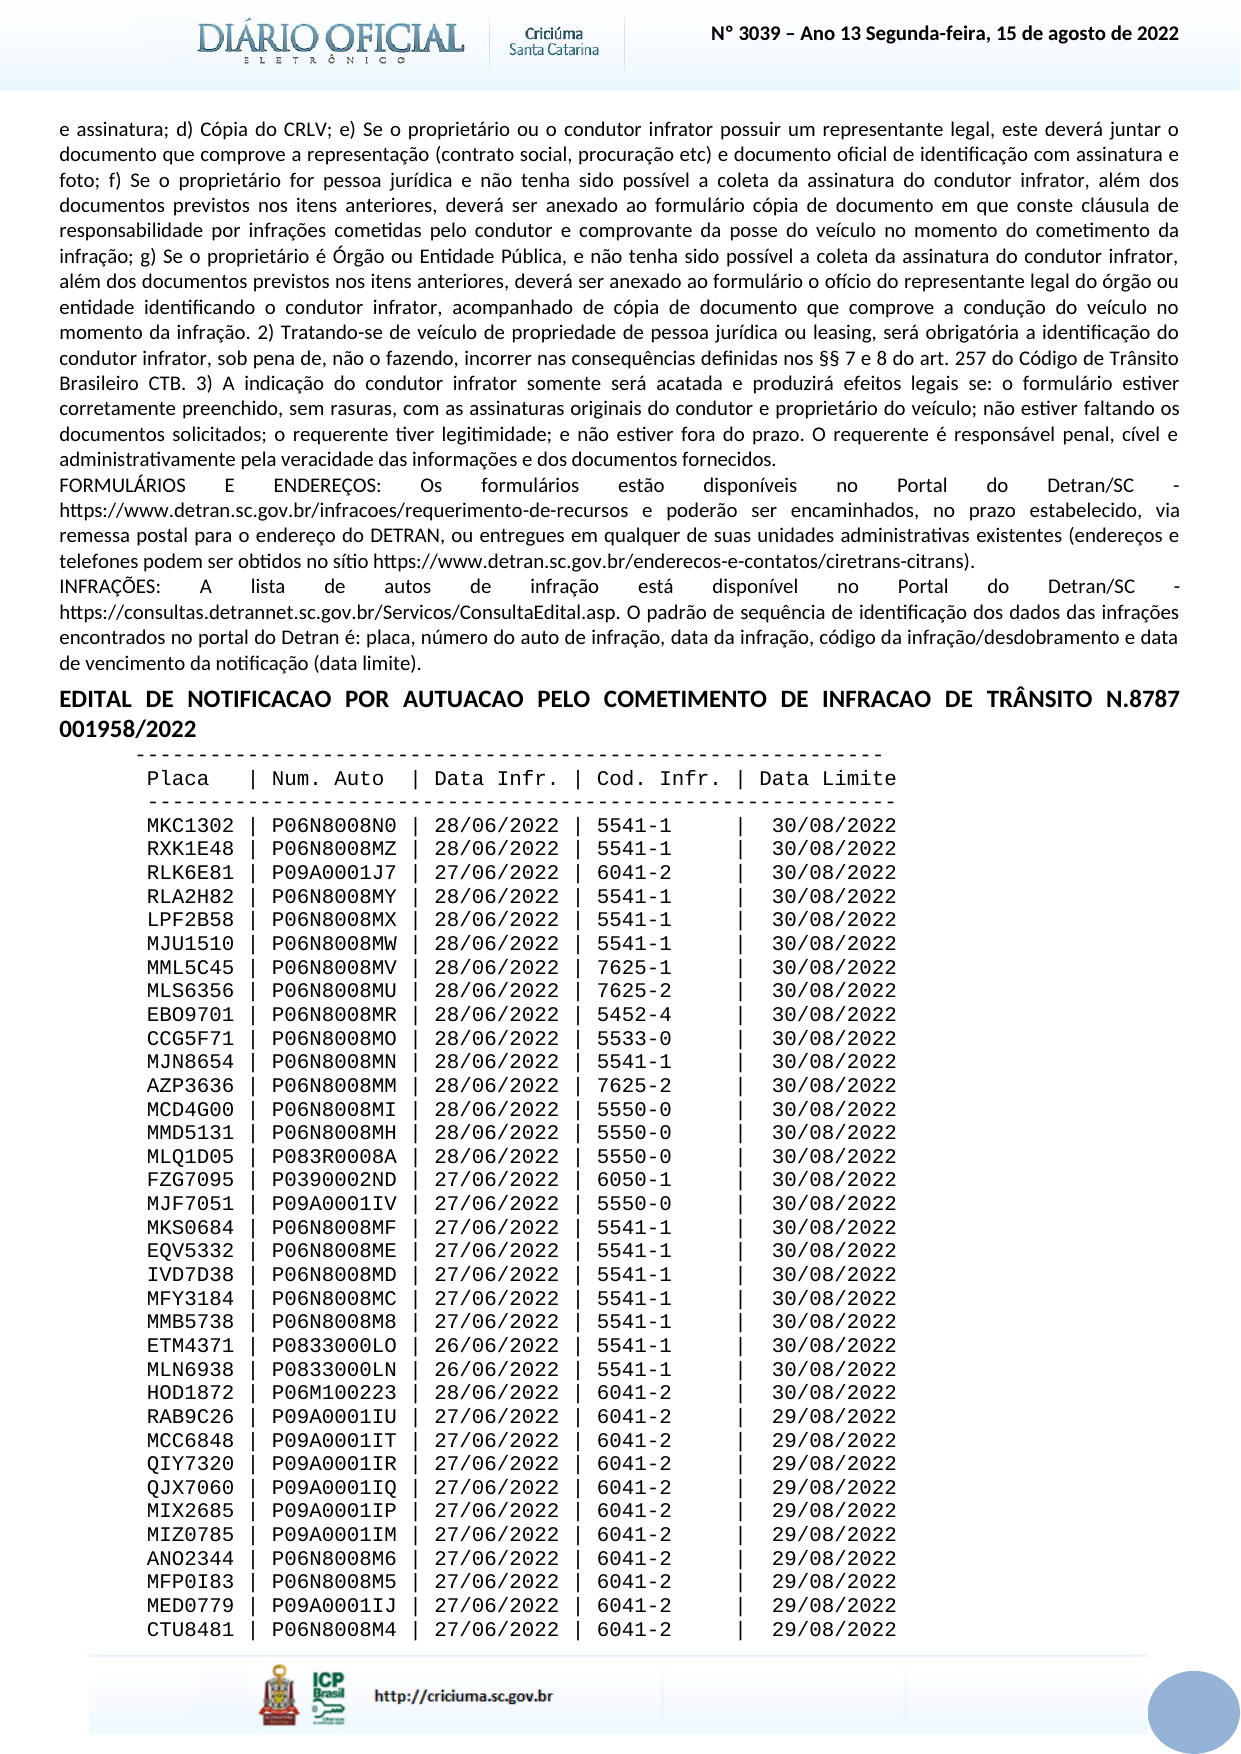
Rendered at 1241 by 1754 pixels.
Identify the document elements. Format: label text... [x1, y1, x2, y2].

text CCG5F71 | P06N8008MO | 28/06/2022 | 5533-0 | 30/08/2022 [59, 1028, 1181, 1051]
text MML5C45 | P06N8008MV | 28/06/2022 | 7625-1 | 30/08/2022 [59, 957, 1181, 980]
text HOD1872 | P06M100223 | 28/06/2022 | 6041-2 | 30/08/2022 [59, 1382, 1181, 1406]
text MJU1510 | P06N8008MW | 28/06/2022 | 5541-1 | 30/08/2022 [59, 933, 1181, 957]
text MKC1302 | P06N8008N0 | 28/06/2022 | 5541-1 | 30/08/2022 [59, 815, 1181, 838]
text Placa | Num. Auto | Data Infr. | Cod. Infr. | Data Limite [59, 767, 1181, 791]
text MLN6938 | P0833000LN | 26/06/2022 | 5541-1 | 30/08/2022 [59, 1359, 1181, 1382]
text RLK6E81 | P09A0001J7 | 27/06/2022 | 6041-2 | 30/08/2022 [59, 862, 1181, 886]
text MIX2685 | P09A0001IP | 27/06/2022 | 6041-2 | 29/08/2022 [59, 1501, 1181, 1524]
text ------------------------------------------------------------ [59, 791, 1181, 815]
text MMB5738 | P06N8008M8 | 27/06/2022 | 5541-1 | 30/08/2022 [59, 1311, 1181, 1335]
text AZP3636 | P06N8008MM | 28/06/2022 | 7625-2 | 30/08/2022 [59, 1075, 1181, 1098]
text RLA2H82 | P06N8008MY | 28/06/2022 | 5541-1 | 30/08/2022 [59, 886, 1181, 909]
text MMD5131 | P06N8008MH | 28/06/2022 | 5550-0 | 30/08/2022 [59, 1122, 1181, 1146]
text MFP0I83 | P06N8008M5 | 27/06/2022 | 6041-2 | 29/08/2022 [59, 1571, 1181, 1595]
text IVD7D38 | P06N8008MD | 27/06/2022 | 5541-1 | 30/08/2022 [59, 1264, 1181, 1288]
text e assinatura; d) Cópia do CRLV; e) Se o proprietário ou o condutor infrator possuir um representante legal, este deverá juntar o documento que comprove a representação (contrato social, procuração etc) e documento oficial de identificação com assinatura e foto; f) Se o proprietário for pessoa jurídica e não tenha sido possível a coleta da assinatura do condutor infrator, além dos documentos previstos nos itens anteriores, deverá ser anexado ao formulário cópia de documento em que conste cláusula de responsabilidade por infrações cometidas pelo condutor e comprovante da posse do veículo no momento do cometimento da infração; g) Se o proprietário é Órgão ou Entidade Pública, e não tenha sido possível a coleta da assinatura do condutor infrator, além dos documentos previstos nos itens anteriores, deverá ser anexado ao formulário o ofício do representante legal do órgão ou entidade identificando o condutor infrator, acompanhado de cópia de documento que comprove a condução do veículo no momento da infração. 2) Tratando-se de veículo de propriedade de pessoa jurídica ou leasing, será obrigatória a identificação do condutor infrator, sob pena de, não o fazendo, incorrer nas consequências definidas nos §§ 7 e 8 do art. 257 do Código de Trânsito Brasileiro CTB. 3) A indicação do condutor infrator somente será acatada e produzirá efeitos legais se: o formulário estiver corretamente preenchido, sem rasuras, com as assinaturas originais do condutor e proprietário do veículo; não estiver faltando os documentos solicitados; o requerente tiver legitimidade; e não estiver fora do prazo. O requerente é responsável penal, cível e administrativamente pela veracidade das informações e dos documentos fornecidos. [59, 116, 1181, 472]
text FORMULÁRIOS E ENDEREÇOS: Os formulários estão disponíveis no Portal do Detran/SC - https://www.detran.sc.gov.br/infracoes/requerimento-de-recursos e poderão ser encaminhados, no prazo estabelecido, via remessa postal para o endereço do DETRAN, ou entregues em qualquer de suas unidades administrativas existentes (endereços e telefones podem ser obtidos no sítio https://www.detran.sc.gov.br/enderecos-e-contatos/ciretrans-citrans). [59, 472, 1181, 573]
text MCC6848 | P09A0001IT | 27/06/2022 | 6041-2 | 29/08/2022 [59, 1429, 1181, 1453]
text CTU8481 | P06N8008M4 | 27/06/2022 | 6041-2 | 29/08/2022 [59, 1619, 1181, 1642]
text QJX7060 | P09A0001IQ | 27/06/2022 | 6041-2 | 29/08/2022 [59, 1477, 1181, 1501]
text MJN8654 | P06N8008MN | 28/06/2022 | 5541-1 | 30/08/2022 [59, 1051, 1181, 1075]
text MKS0684 | P06N8008MF | 27/06/2022 | 5541-1 | 30/08/2022 [59, 1217, 1181, 1240]
text EQV5332 | P06N8008ME | 27/06/2022 | 5541-1 | 30/08/2022 [59, 1240, 1181, 1264]
text EBO9701 | P06N8008MR | 28/06/2022 | 5452-4 | 30/08/2022 [59, 1004, 1181, 1028]
text RAB9C26 | P09A0001IU | 27/06/2022 | 6041-2 | 29/08/2022 [59, 1406, 1181, 1429]
text MIZ0785 | P09A0001IM | 27/06/2022 | 6041-2 | 29/08/2022 [59, 1524, 1181, 1548]
text EDITAL DE NOTIFICACAO POR AUTUACAO PELO COMETIMENTO DE INFRACAO DE TRÂNSITO N.8787 001958/2022 [59, 683, 1181, 744]
text ------------------------------------------------------------ [59, 744, 1181, 767]
text RXK1E48 | P06N8008MZ | 28/06/2022 | 5541-1 | 30/08/2022 [59, 838, 1181, 862]
text FZG7095 | P0390002ND | 27/06/2022 | 6050-1 | 30/08/2022 [59, 1169, 1181, 1193]
text MED0779 | P09A0001IJ | 27/06/2022 | 6041-2 | 29/08/2022 [59, 1595, 1181, 1619]
text MLS6356 | P06N8008MU | 28/06/2022 | 7625-2 | 30/08/2022 [59, 980, 1181, 1004]
text INFRAÇÕES: A lista de autos de infração está disponível no Portal do Detran/SC - https://consultas.detrannet.sc.gov.br/Servicos/ConsultaEdital.asp. O padrão de sequência de identificação dos dados das infrações encontrados no portal do Detran é: placa, número do auto de infração, data da infração, código da infração/desdobramento e data de vencimento da notificação (data limite). [59, 573, 1181, 675]
text ANO2344 | P06N8008M6 | 27/06/2022 | 6041-2 | 29/08/2022 [59, 1548, 1181, 1571]
text MJF7051 | P09A0001IV | 27/06/2022 | 5550-0 | 30/08/2022 [59, 1193, 1181, 1217]
text LPF2B58 | P06N8008MX | 28/06/2022 | 5541-1 | 30/08/2022 [59, 909, 1181, 933]
text ETM4371 | P0833000LO | 26/06/2022 | 5541-1 | 30/08/2022 [59, 1335, 1181, 1359]
text QIY7320 | P09A0001IR | 27/06/2022 | 6041-2 | 29/08/2022 [59, 1453, 1181, 1477]
text MFY3184 | P06N8008MC | 27/06/2022 | 5541-1 | 30/08/2022 [59, 1288, 1181, 1311]
text MLQ1D05 | P083R0008A | 28/06/2022 | 5550-0 | 30/08/2022 [59, 1146, 1181, 1169]
text MCD4G00 | P06N8008MI | 28/06/2022 | 5550-0 | 30/08/2022 [59, 1098, 1181, 1122]
